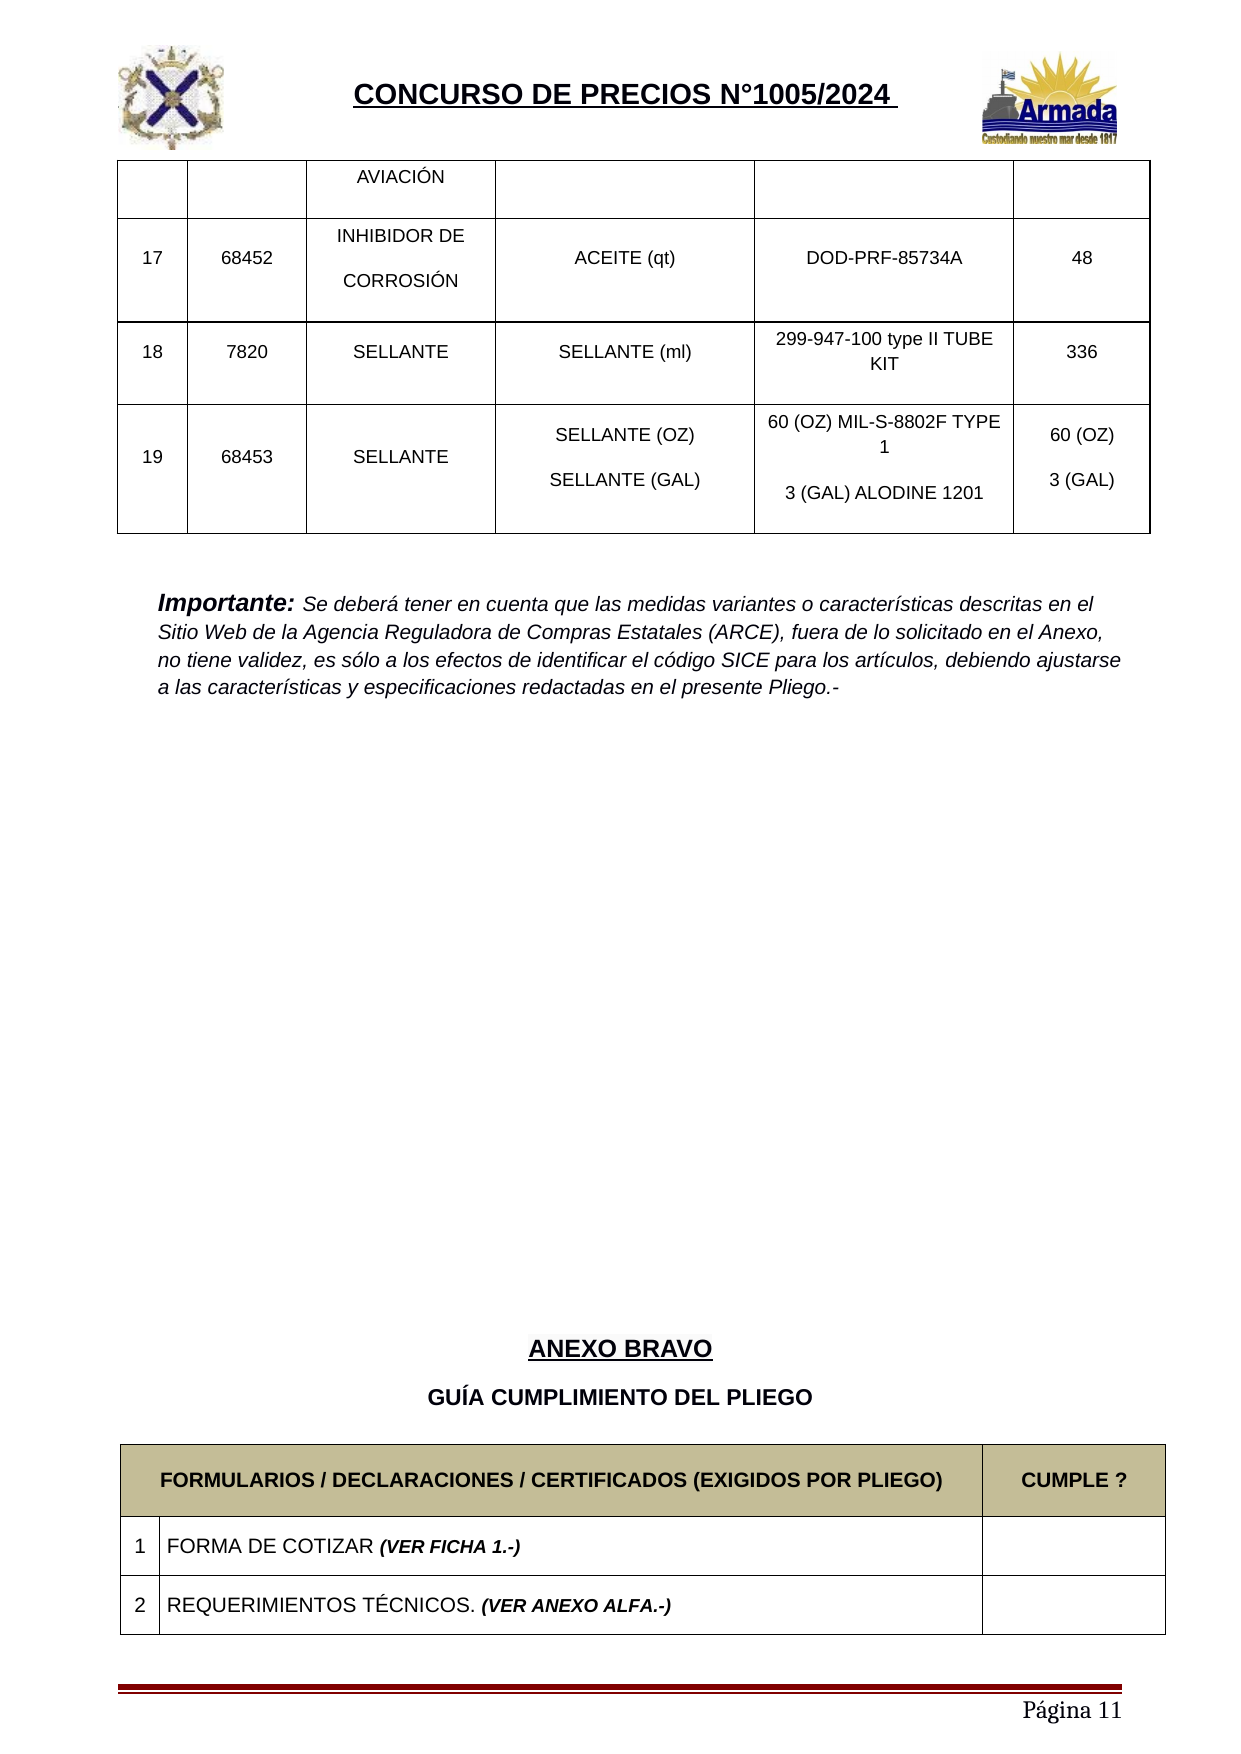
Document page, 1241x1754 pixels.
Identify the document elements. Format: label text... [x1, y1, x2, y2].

table_cell [755, 161, 1013, 218]
table_header CUMPLE ? [983, 1445, 1165, 1516]
table_cell [188, 161, 306, 218]
text Importante: Se deberá tener en cuenta que las medidas variantes o características descritas en el Sitio Web de la Agencia Reguladora de Compras Estatales (ARCE), fuera de lo solicitado en el Anexo, no tiene validez, es sólo a los efectos de identificar el código SICE para los artículos, debiendo ajustarse a las características y especificaciones redactadas en el presente Pliego.- [158, 588, 1122, 699]
table_cell [496, 161, 754, 218]
table_cell REQUERIMIENTOS TÉCNICOS. (VER ANEXO ALFA.-) [160, 1576, 982, 1634]
table_cell [1014, 161, 1149, 218]
picture [118, 45, 224, 150]
text ANEXO BRAVO [118, 1334, 1122, 1363]
table_cell 2 [121, 1576, 159, 1634]
table_cell 18 [118, 323, 187, 404]
table_cell 299-947-100 type II TUBE KIT [755, 323, 1013, 404]
table_cell SELLANTE [307, 323, 495, 404]
table_cell [983, 1517, 1165, 1575]
table_cell 68452 [188, 219, 306, 321]
table_cell 1 [121, 1517, 159, 1575]
table_cell [983, 1576, 1165, 1634]
table_cell SELLANTE (ml) [496, 323, 754, 404]
table_cell INHIBIDOR DE CORROSIÓN [307, 219, 495, 321]
table_cell ACEITE (qt) [496, 219, 754, 321]
table_cell 48 [1014, 219, 1149, 321]
table_cell 19 [118, 405, 187, 533]
picture [982, 51, 1117, 144]
table_cell [118, 161, 187, 218]
table_cell 7820 [188, 323, 306, 404]
table_header FORMULARIOS / DECLARACIONES / CERTIFICADOS (EXIGIDOS POR PLIEGO) [121, 1445, 982, 1516]
table_cell SELLANTE [307, 405, 495, 533]
table_cell FORMA DE COTIZAR (VER FICHA 1.-) [160, 1517, 982, 1575]
table_cell 68453 [188, 405, 306, 533]
table_cell 60 (OZ) MIL-S-8802F TYPE 1 3 (GAL) ALODINE 1201 [755, 405, 1013, 533]
text GUÍA CUMPLIMIENTO DEL PLIEGO [118, 1383, 1122, 1410]
table_cell DOD-PRF-85734A [755, 219, 1013, 321]
table_cell 17 [118, 219, 187, 321]
table_cell AVIACIÓN [307, 161, 495, 218]
table_cell 336 [1014, 323, 1149, 404]
table_cell SELLANTE (OZ) SELLANTE (GAL) [496, 405, 754, 533]
table_cell 60 (OZ) 3 (GAL) [1014, 405, 1149, 533]
